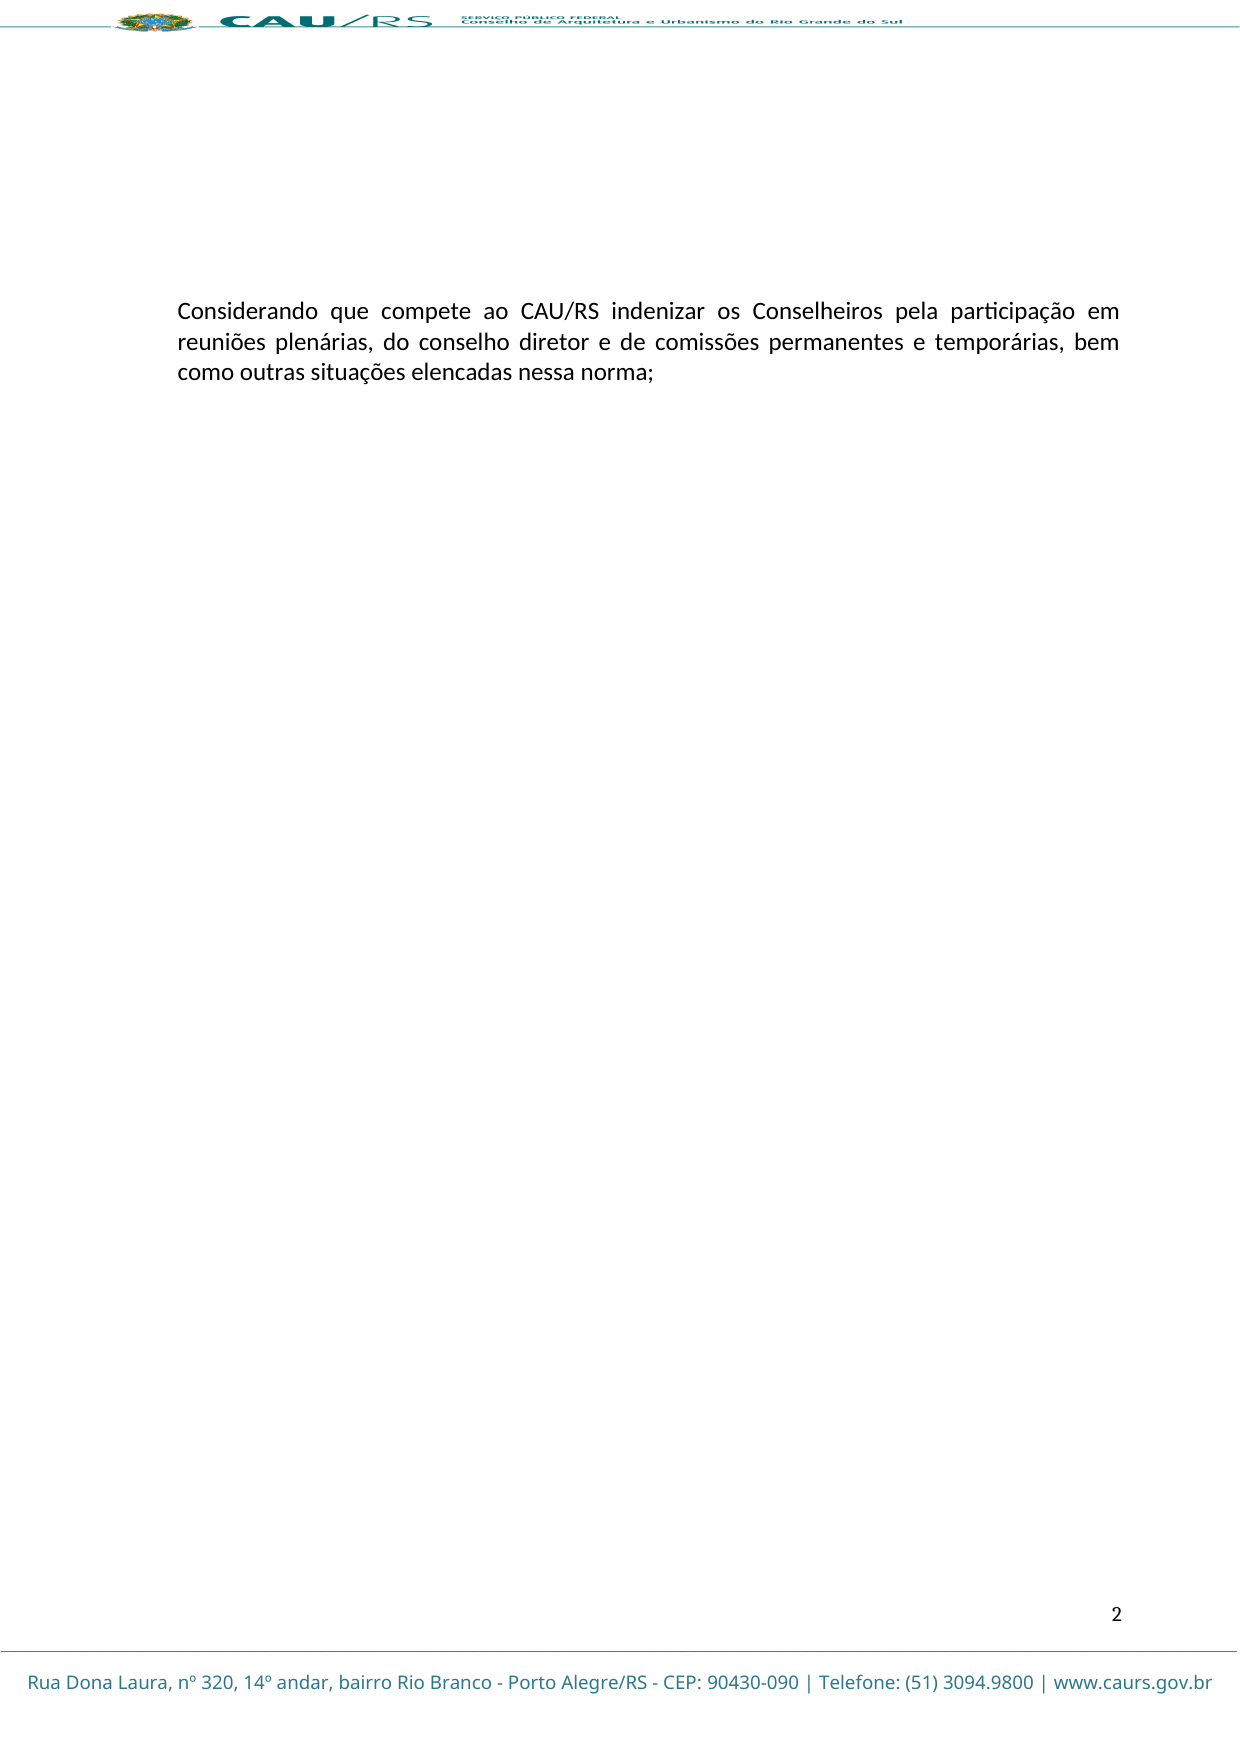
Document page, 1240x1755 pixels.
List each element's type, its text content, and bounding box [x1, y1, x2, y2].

text Considerando que compete ao CAU/RS indenizar os Conselheiros pela participação em reuniões plenárias, do conselho diretor e de comissões permanentes e temporárias, bem como outras situações elencadas nessa norma; [177, 295, 1121, 387]
